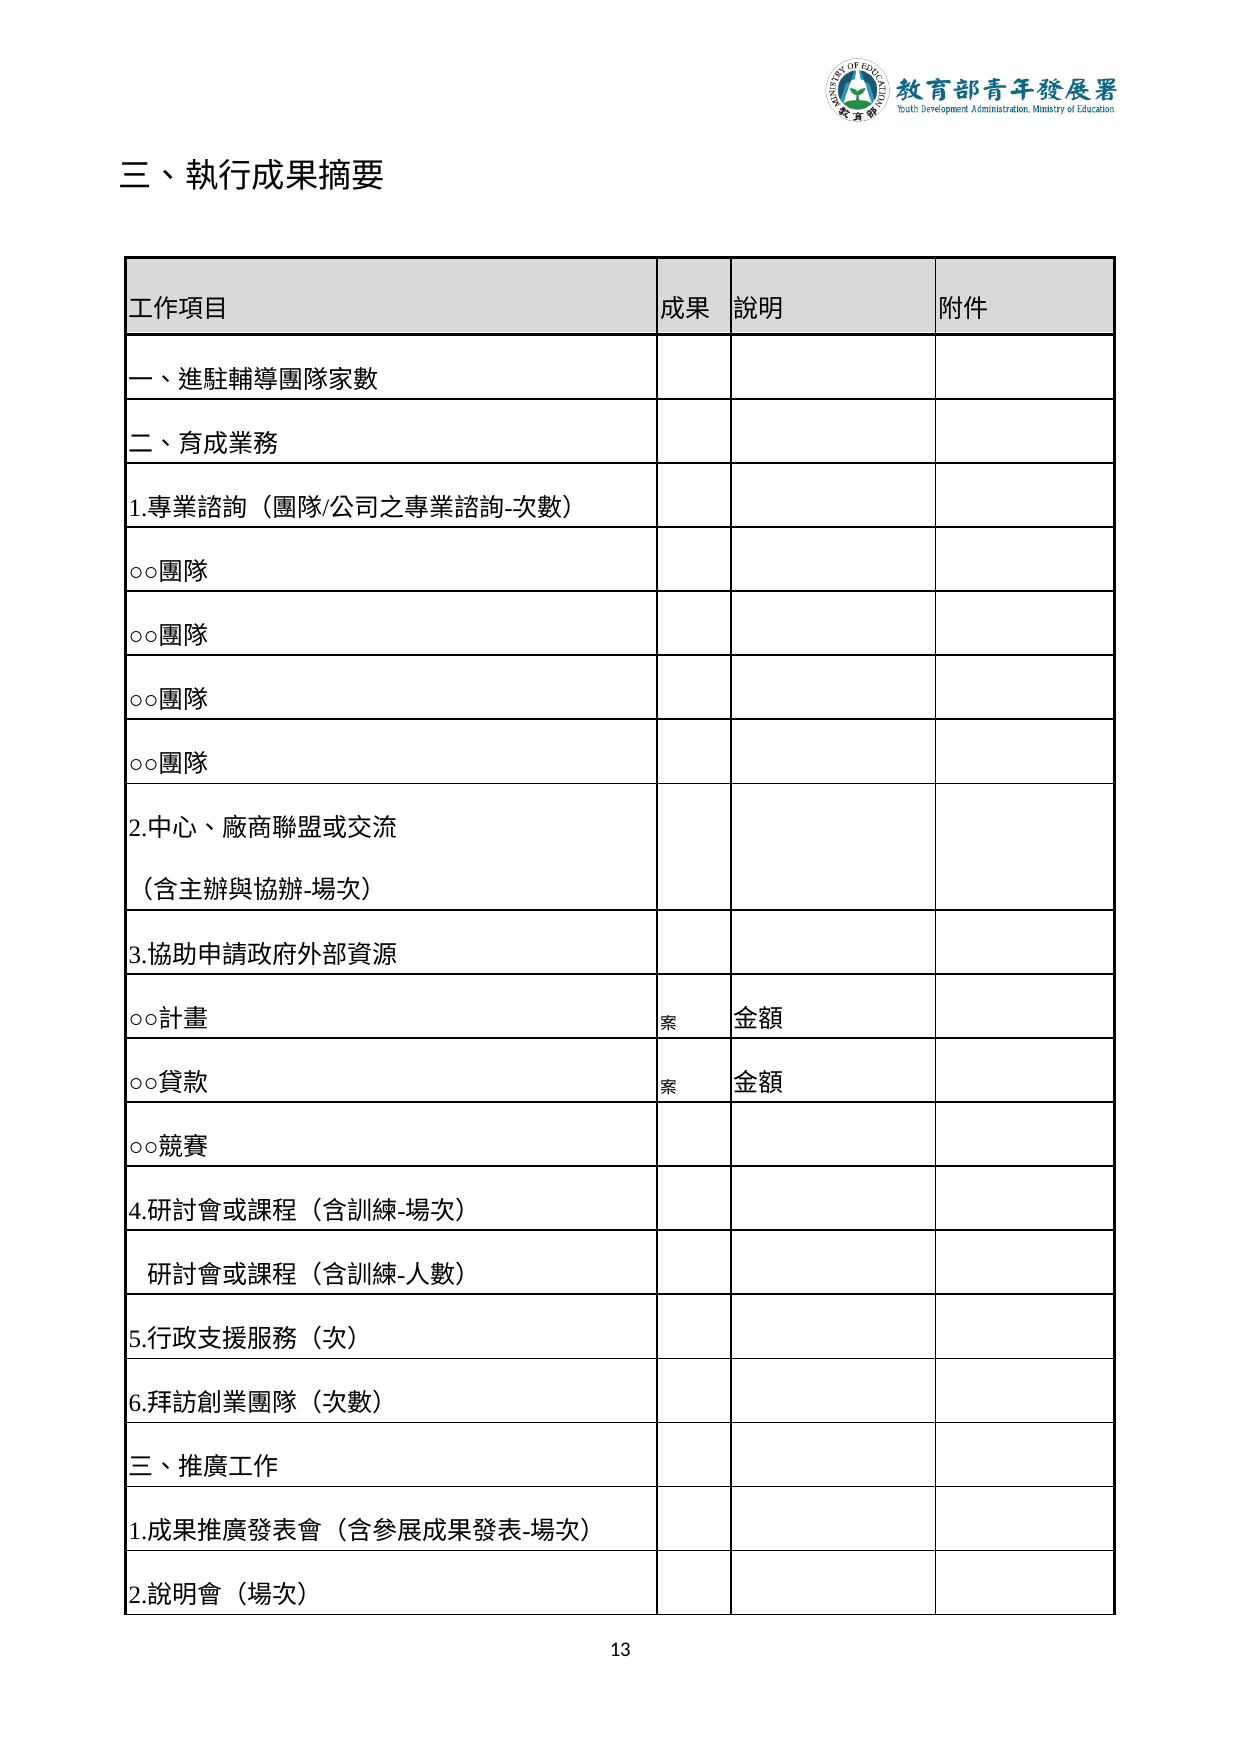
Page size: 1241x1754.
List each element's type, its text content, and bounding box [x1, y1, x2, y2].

table_cell [732, 1487, 935, 1549]
table_cell [658, 1231, 730, 1293]
table_cell [732, 400, 935, 462]
table_cell [732, 911, 935, 973]
table_cell [936, 1487, 1113, 1549]
table_cell [732, 1103, 935, 1165]
table_cell [732, 464, 935, 526]
table_cell [732, 1551, 935, 1614]
table_cell ○○團隊 [127, 656, 656, 718]
table_cell [658, 400, 730, 462]
table_cell [936, 400, 1113, 462]
table_cell [732, 592, 935, 654]
table_cell [658, 464, 730, 526]
table_cell [732, 1295, 935, 1357]
table_cell [732, 1423, 935, 1486]
table_cell [658, 656, 730, 718]
table_cell [658, 592, 730, 654]
table_cell [658, 1359, 730, 1421]
table_cell ○○貸款 [127, 1039, 656, 1101]
table_cell [732, 1231, 935, 1293]
table_cell [658, 784, 730, 909]
table_cell [658, 720, 730, 782]
table_cell [936, 1231, 1113, 1293]
table_cell [732, 528, 935, 590]
table_cell 5.行政支援服務（次） [127, 1295, 656, 1357]
table_cell ○○團隊 [127, 720, 656, 782]
table_cell [936, 1039, 1113, 1101]
table_header 說明 [732, 259, 935, 332]
table_cell 案 [658, 975, 730, 1037]
table_cell 二、育成業務 [127, 400, 656, 462]
table_cell [732, 1167, 935, 1229]
table_cell [658, 336, 730, 398]
table_cell [732, 1359, 935, 1421]
table_cell [936, 1295, 1113, 1357]
table_cell 6.拜訪創業團隊（次數） [127, 1359, 656, 1421]
table_header 工作項目 [127, 259, 656, 332]
table_cell 4.研討會或課程（含訓練-場次） [127, 1167, 656, 1229]
table_cell [936, 720, 1113, 782]
table_cell 2.說明會（場次） [127, 1551, 656, 1614]
table_cell [658, 1423, 730, 1486]
table_cell 2.中心、廠商聯盟或交流 （含主辦與協辦-場次） [127, 784, 656, 909]
text 三、執行成果摘要 [118, 131, 1122, 193]
table_cell [936, 1167, 1113, 1229]
table_cell [658, 528, 730, 590]
table_cell ○○團隊 [127, 592, 656, 654]
table_header 成果 [658, 259, 730, 332]
table_cell ○○計畫 [127, 975, 656, 1037]
table_cell [936, 464, 1113, 526]
table_cell 一、進駐輔導團隊家數 [127, 336, 656, 398]
table_cell 1.專業諮詢（團隊/公司之專業諮詢-次數） [127, 464, 656, 526]
table_cell 三、推廣工作 [127, 1423, 656, 1486]
table_cell [936, 1103, 1113, 1165]
table_cell [658, 1487, 730, 1549]
table_cell ○○團隊 [127, 528, 656, 590]
table_cell 案 [658, 1039, 730, 1101]
table_cell [936, 1359, 1113, 1421]
table_cell [732, 784, 935, 909]
table_cell [658, 1551, 730, 1614]
table_cell 1.成果推廣發表會（含參展成果發表-場次） [127, 1487, 656, 1549]
table_cell [936, 656, 1113, 718]
table_cell [936, 336, 1113, 398]
table_cell [936, 592, 1113, 654]
table_cell [732, 720, 935, 782]
table_cell [658, 1103, 730, 1165]
table_cell [732, 336, 935, 398]
table_cell ○○競賽 [127, 1103, 656, 1165]
table_cell [658, 1295, 730, 1357]
table_cell [936, 1423, 1113, 1486]
table_cell [658, 1167, 730, 1229]
table_cell [936, 528, 1113, 590]
table_cell 金額 [732, 975, 935, 1037]
table_cell 3.協助申請政府外部資源 [127, 911, 656, 973]
table_cell [936, 784, 1113, 909]
table_header 附件 [936, 259, 1113, 332]
table_cell [732, 656, 935, 718]
table_cell [936, 1551, 1113, 1614]
table_cell 研討會或課程（含訓練-人數） [127, 1231, 656, 1293]
table_cell [936, 975, 1113, 1037]
table_cell [936, 911, 1113, 973]
table_cell 金額 [732, 1039, 935, 1101]
table_cell [658, 911, 730, 973]
